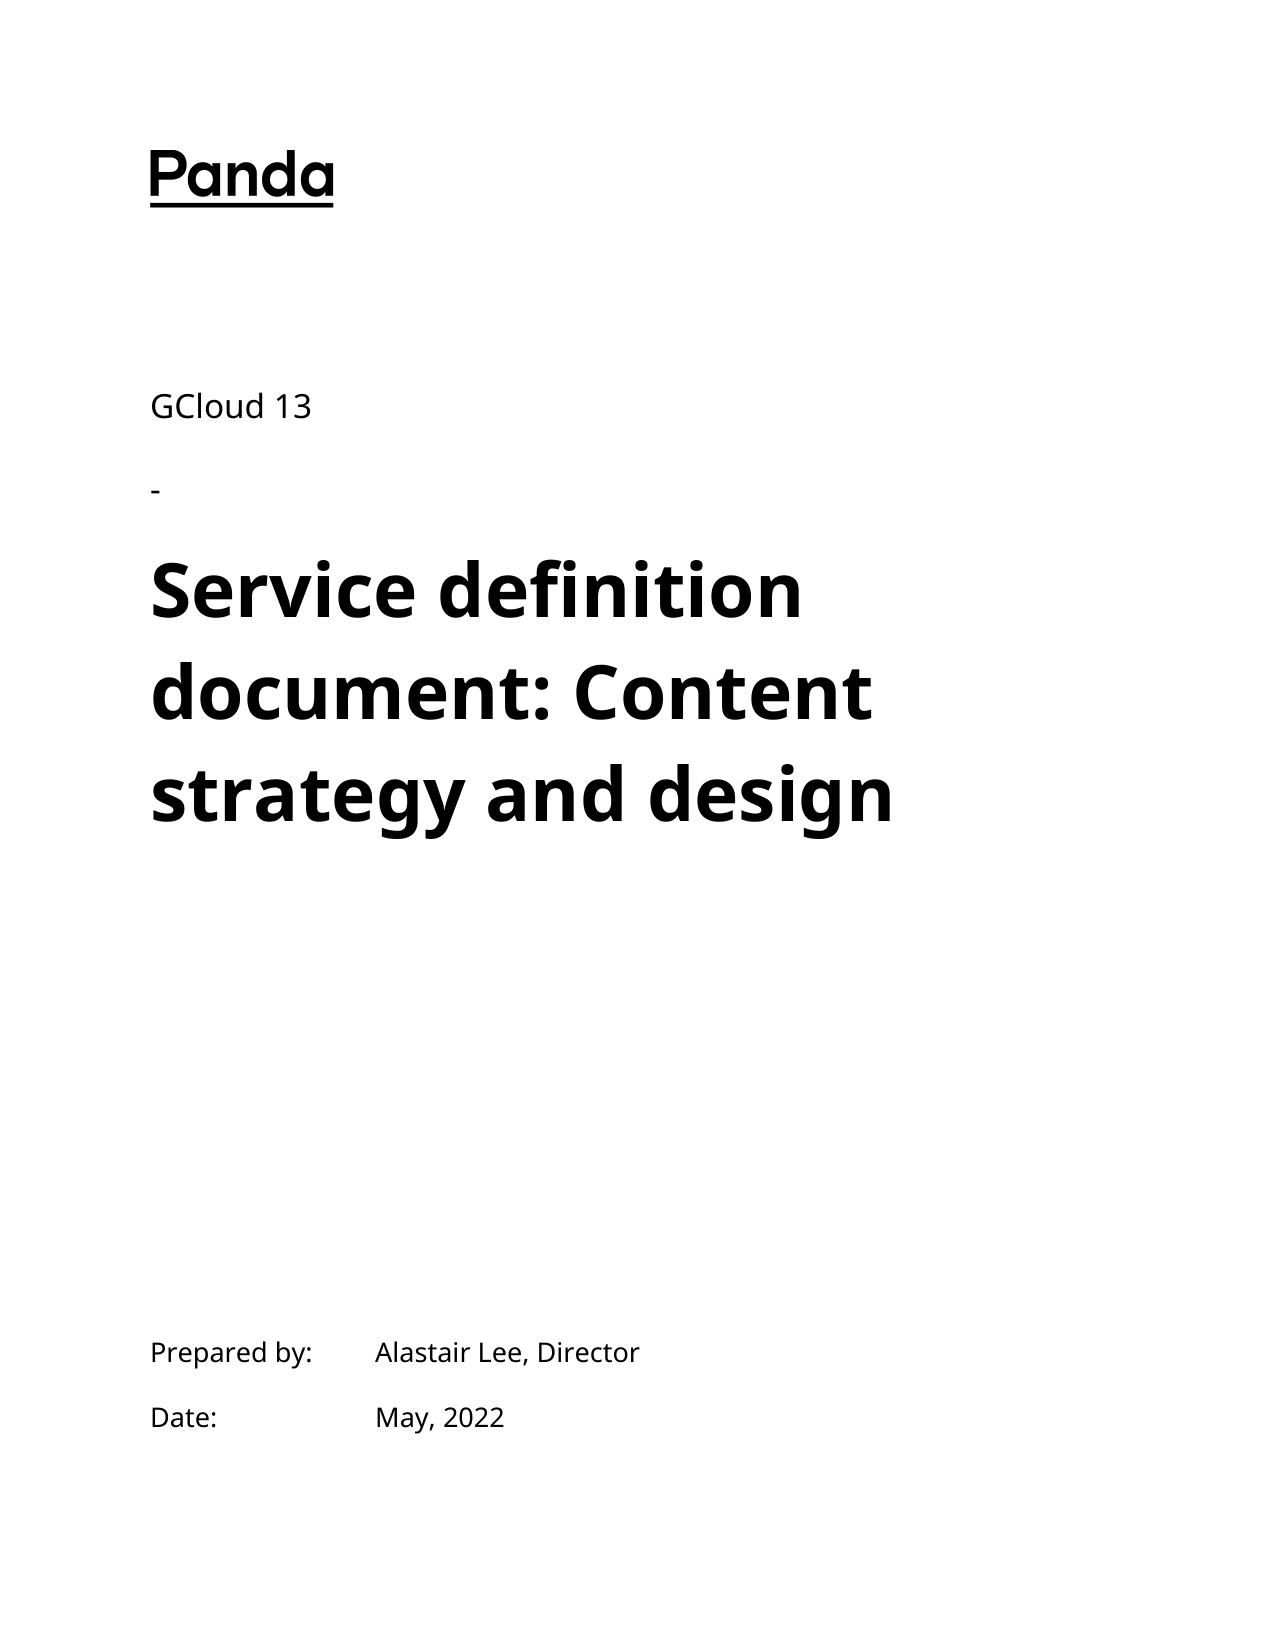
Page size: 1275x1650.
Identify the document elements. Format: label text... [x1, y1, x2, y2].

subtitle - [150, 466, 1125, 511]
subtitle Service definition document: Content strategy and design [150, 537, 1125, 843]
text Prepared by: Alastair Lee, Director [150, 1333, 1125, 1370]
text Date: May, 2022 [150, 1398, 1125, 1435]
subtitle GCloud 13 [150, 383, 1125, 428]
picture [150, 150, 334, 209]
